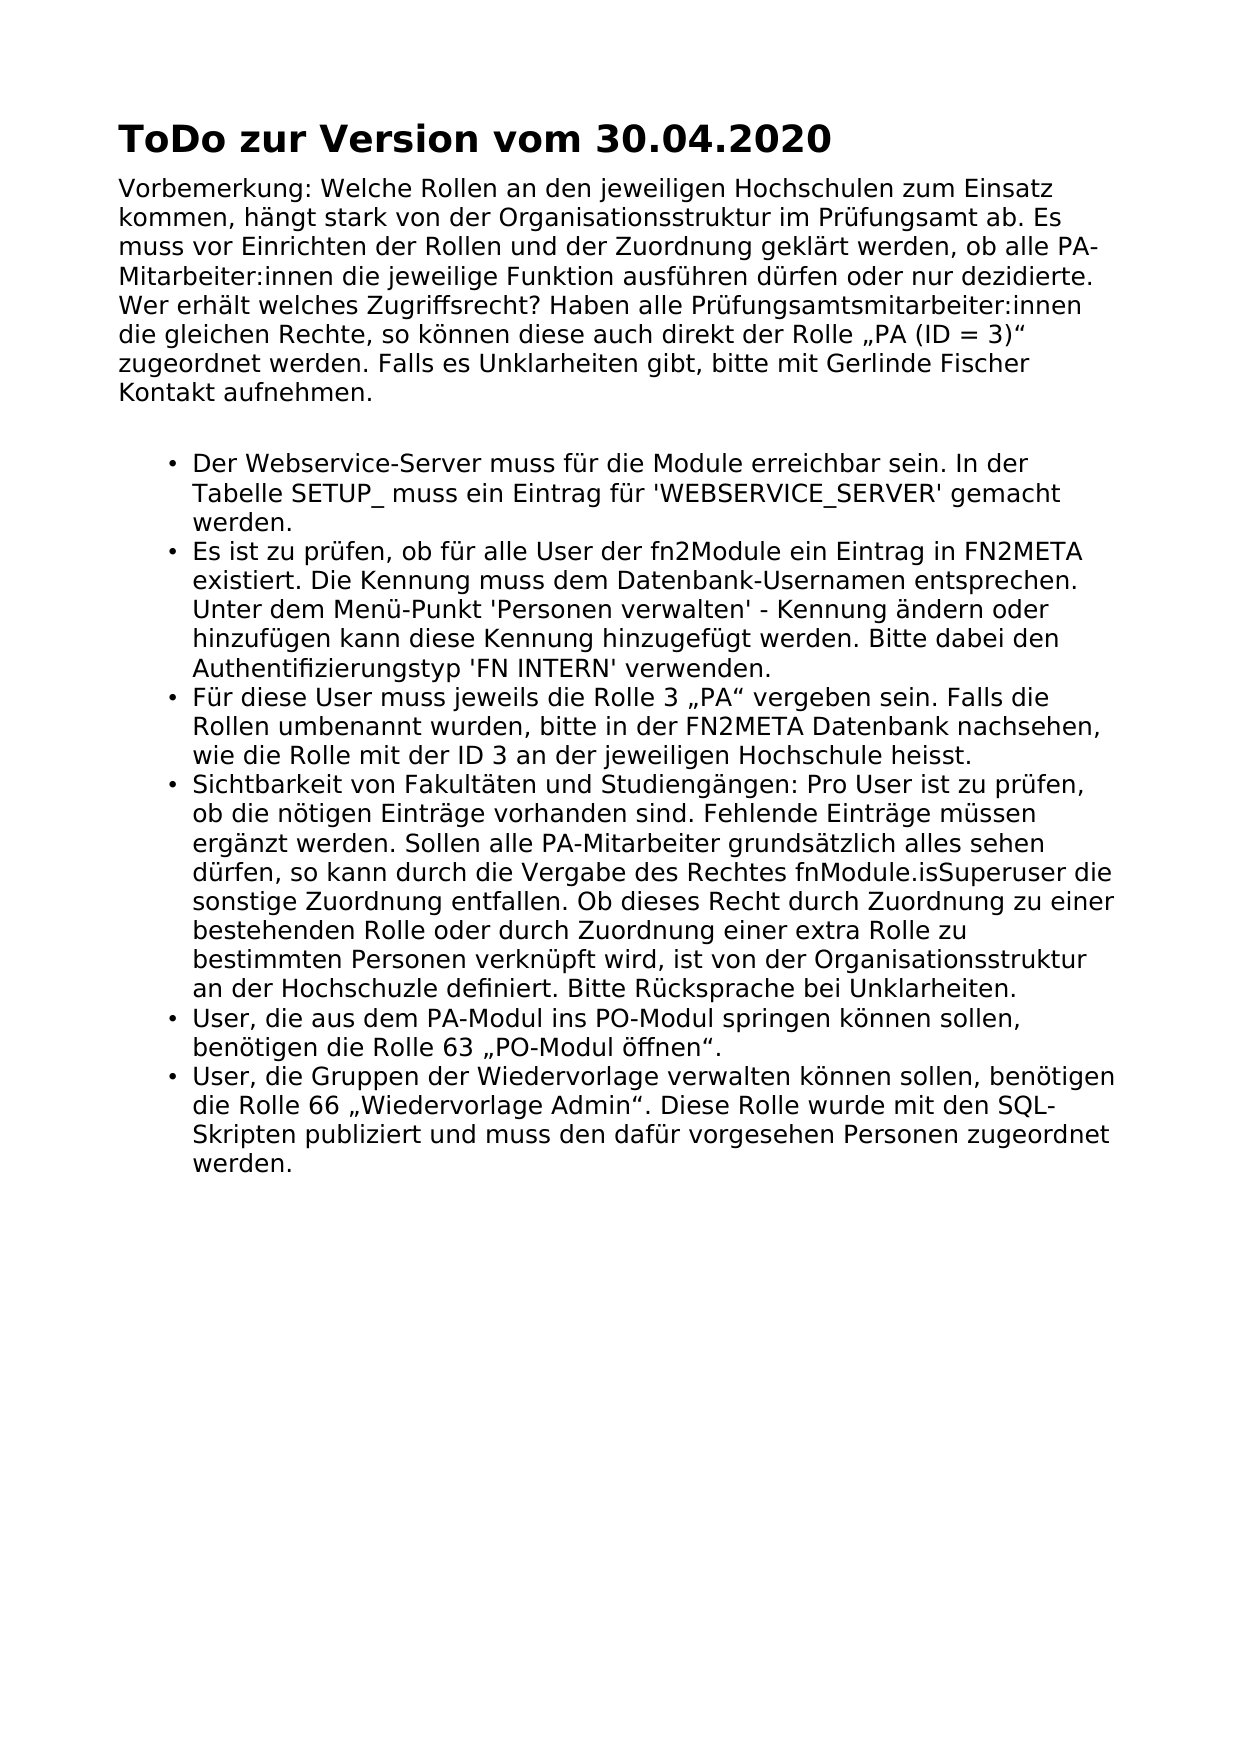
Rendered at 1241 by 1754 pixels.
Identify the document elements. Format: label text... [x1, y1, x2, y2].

list User, die aus dem PA-Modul ins PO-Modul springen können sollen, benötigen die Rolle 63 „PO-Modul öffnen“. [177, 1004, 1122, 1062]
list Es ist zu prüfen, ob für alle User der fn2Module ein Eintrag in FN2META existiert. Die Kennung muss dem Datenbank-Usernamen entsprechen. Unter dem Menü-Punkt 'Personen verwalten' - Kennung ändern oder hinzufügen kann diese Kennung hinzugefügt werden. Bitte dabei den Authentifizierungstyp 'FN INTERN' verwenden. [177, 537, 1122, 683]
list Für diese User muss jeweils die Rolle 3 „PA“ vergeben sein. Falls die Rollen umbenannt wurden, bitte in der FN2META Datenbank nachsehen, wie die Rolle mit der ID 3 an der jeweiligen Hochschule heisst. [177, 683, 1122, 770]
list Der Webservice-Server muss für die Module erreichbar sein. In der Tabelle SETUP_ muss ein Eintrag für 'WEBSERVICE_SERVER' gemacht werden. [177, 449, 1122, 537]
list User, die Gruppen der Wiedervorlage verwalten können sollen, benötigen die Rolle 66 „Wiedervorlage Admin“. Diese Rolle wurde mit den SQL-Skripten publiziert und muss den dafür vorgesehen Personen zugeordnet werden. [177, 1062, 1122, 1179]
text Vorbemerkung: Welche Rollen an den jeweiligen Hochschulen zum Einsatz kommen, hängt stark von der Organisationsstruktur im Prüfungsamt ab. Es muss vor Einrichten der Rollen und der Zuordnung geklärt werden, ob alle PA-Mitarbeiter:innen die jeweilige Funktion ausführen dürfen oder nur dezidierte. Wer erhält welches Zugriffsrecht? Haben alle Prüfungsamtsmitarbeiter:innen die gleichen Rechte, so können diese auch direkt der Rolle „PA (ID = 3)“ zugeordnet werden. Falls es Unklarheiten gibt, bitte mit Gerlinde Fischer Kontakt aufnehmen. [118, 174, 1122, 408]
subtitle ToDo zur Version vom 30.04.2020 [118, 118, 1122, 162]
list Sichtbarkeit von Fakultäten und Studiengängen: Pro User ist zu prüfen, ob die nötigen Einträge vorhanden sind. Fehlende Einträge müssen ergänzt werden. Sollen alle PA-Mitarbeiter grundsätzlich alles sehen dürfen, so kann durch die Vergabe des Rechtes fnModule.isSuperuser die sonstige Zuordnung entfallen. Ob dieses Recht durch Zuordnung zu einer bestehenden Rolle oder durch Zuordnung einer extra Rolle zu bestimmten Personen verknüpft wird, ist von der Organisationsstruktur an der Hochschuzle definiert. Bitte Rücksprache bei Unklarheiten. [177, 770, 1122, 1004]
